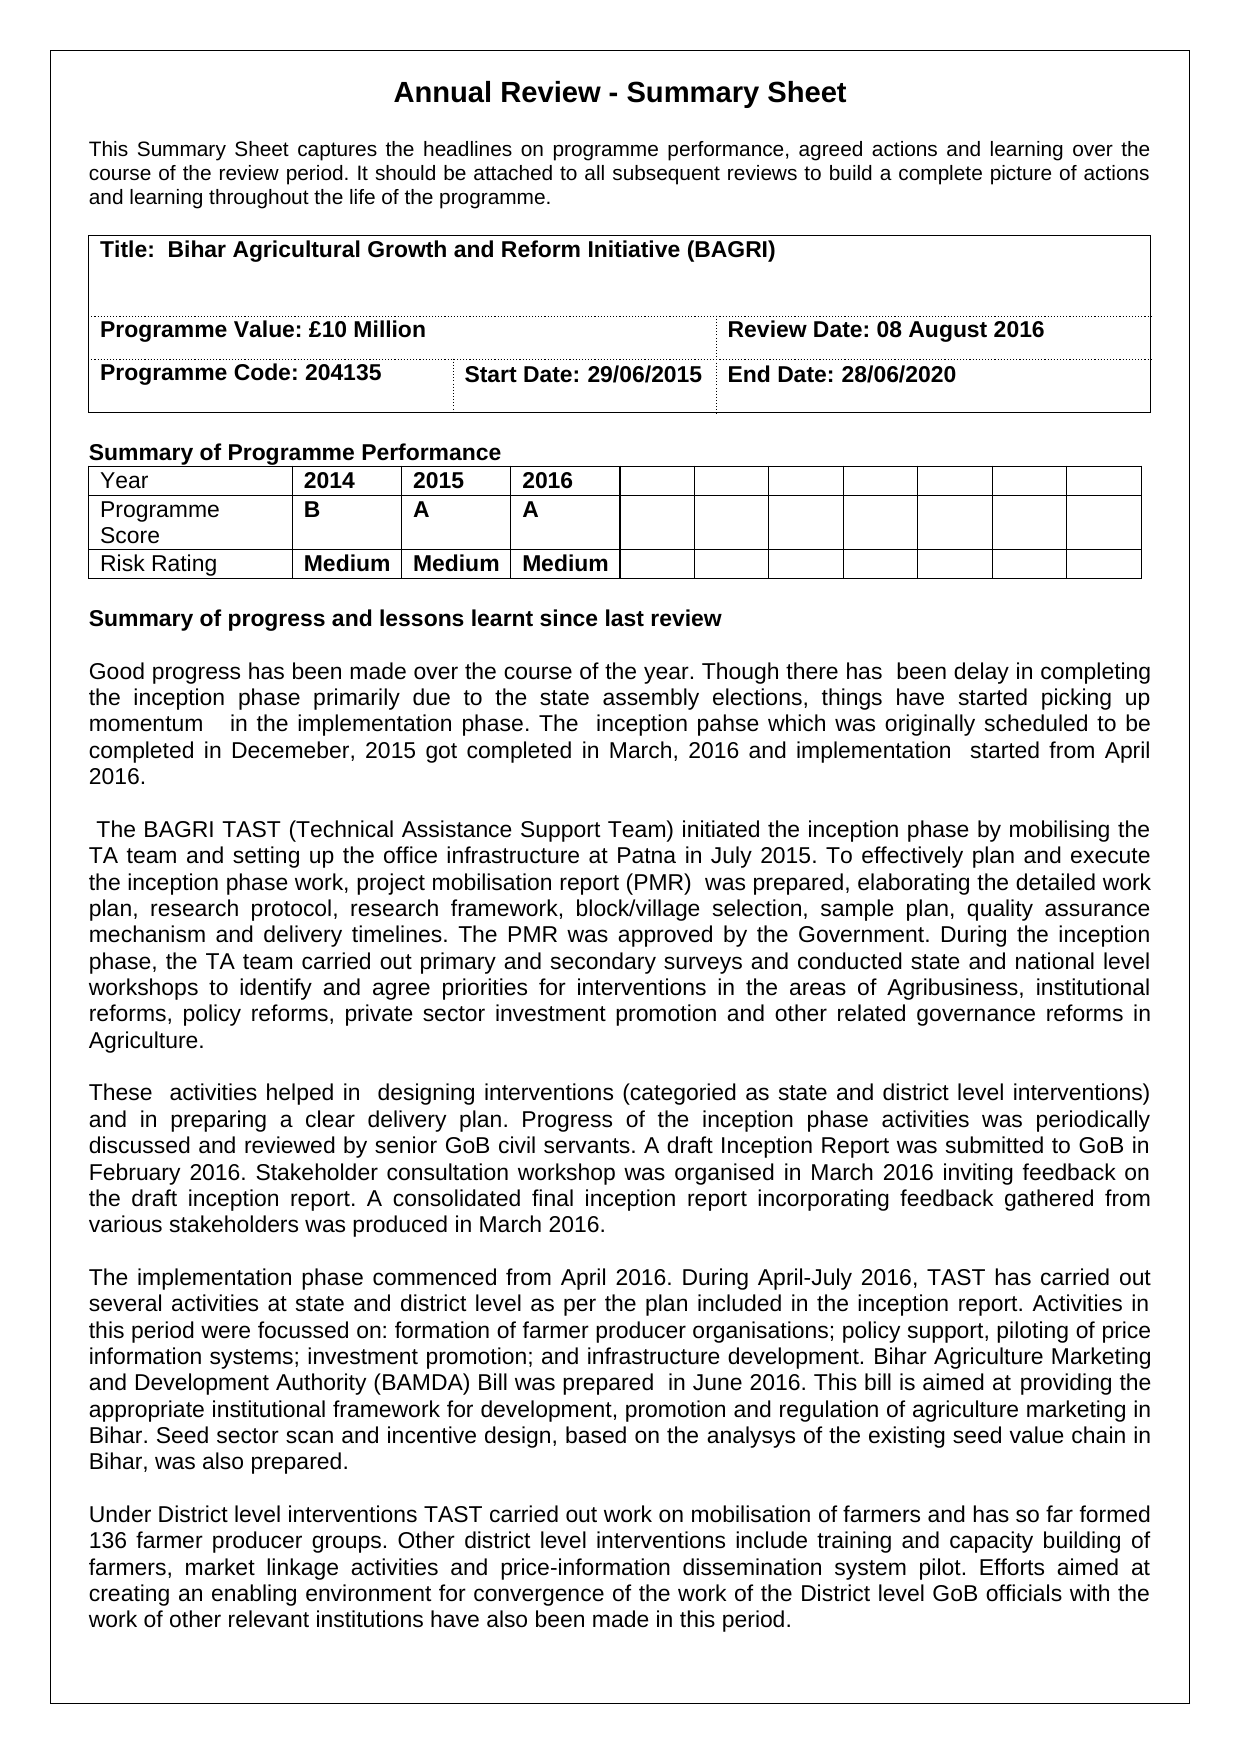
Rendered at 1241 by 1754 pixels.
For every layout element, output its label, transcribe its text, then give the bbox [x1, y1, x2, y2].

table_header Title: Bihar Agricultural Growth and Reform Initiative (BAGRI) [89, 236, 1150, 316]
text This Summary Sheet captures the headlines on programme performance, agreed actions and learning over the course of the review period. It should be attached to all subsequent reviews to build a complete picture of actions and learning throughout the life of the programme. [89, 137, 1152, 209]
text Under District level interventions TAST carried out work on mobilisation of farmers and has so far formed 136 farmer producer groups. Other district level interventions include training and capacity building of farmers, market linkage activities and price-information dissemination system pilot. Efforts aimed at creating an enabling environment for convergence of the work of the District level GoB officials with the work of other relevant institutions have also been made in this period. [89, 1501, 1152, 1633]
text These activities helped in designing interventions (categoried as state and district level interventions) and in preparing a clear delivery plan. Progress of the inception phase activities was periodically discussed and reviewed by senior GoB civil servants. A draft Inception Report was submitted to GoB in February 2016. Stakeholder consultation workshop was organised in March 2016 inviting feedback on the draft inception report. A consolidated final inception report incorporating feedback gathered from various stakeholders was produced in March 2016. [89, 1079, 1152, 1237]
table_cell [695, 496, 768, 548]
text Annual Review - Summary Sheet [89, 75, 1152, 108]
table_cell Medium [293, 550, 401, 578]
table_cell Start Date: 29/06/2015 [453, 359, 716, 412]
table_cell A [402, 496, 510, 548]
table_header [993, 467, 1066, 495]
table_cell [769, 496, 843, 548]
table_cell [918, 550, 992, 578]
table_cell Review Date: 08 August 2016 [716, 316, 1150, 358]
table_header [695, 467, 768, 495]
table_cell End Date: 28/06/2020 [716, 359, 1150, 412]
table_header [621, 467, 694, 495]
table_cell [918, 496, 992, 548]
table_cell [1067, 550, 1141, 578]
table_cell Programme Value: £10 Million [89, 316, 716, 358]
table_cell [844, 550, 917, 578]
table_cell Medium [402, 550, 510, 578]
table_cell Programme Score [89, 496, 292, 548]
text The BAGRI TAST (Technical Assistance Support Team) initiated the inception phase by mobilising the TA team and setting up the office infrastructure at Patna in July 2015. To effectively plan and execute the inception phase work, project mobilisation report (PMR) was prepared, elaborating the detailed work plan, research protocol, research framework, block/village selection, sample plan, quality assurance mechanism and delivery timelines. The PMR was approved by the Government. During the inception phase, the TA team carried out primary and secondary surveys and conducted state and national level workshops to identify and agree priorities for interventions in the areas of Agribusiness, institutional reforms, policy reforms, private sector investment promotion and other related governance reforms in Agriculture. [89, 816, 1152, 1053]
text Good progress has been made over the course of the year. Though there has been delay in completing the inception phase primarily due to the state assembly elections, things have started picking up momentum in the implementation phase. The inception pahse which was originally scheduled to be completed in Decemeber, 2015 got completed in March, 2016 and implementation started from April 2016. [89, 658, 1152, 789]
table_header 2014 [293, 467, 401, 495]
table_cell Programme Code: 204135 [89, 359, 453, 412]
text The implementation phase commenced from April 2016. During April-July 2016, TAST has carried out several activities at state and district level as per the plan included in the inception report. Activities in this period were focussed on: formation of farmer producer organisations; policy support, piloting of price information systems; investment promotion; and infrastructure development. Bihar Agriculture Marketing and Development Authority (BAMDA) Bill was prepared in June 2016. This bill is aimed at providing the appropriate institutional framework for development, promotion and regulation of agriculture marketing in Bihar. Seed sector scan and incentive design, based on the analysys of the existing seed value chain in Bihar, was also prepared. [89, 1264, 1152, 1475]
table_header 2016 [511, 467, 619, 495]
table_cell [695, 550, 768, 578]
table_header Year [89, 467, 292, 495]
table_cell Medium [511, 550, 619, 578]
table_cell [844, 496, 917, 548]
text Summary of progress and lessons learnt since last review [89, 605, 1152, 631]
table_cell [769, 550, 843, 578]
table_header [1067, 467, 1141, 495]
text Summary of Programme Performance [89, 439, 1152, 466]
table_cell [621, 550, 694, 578]
table_header [769, 467, 843, 495]
table_cell [1067, 496, 1141, 548]
table_cell B [293, 496, 401, 548]
table_cell [993, 496, 1066, 548]
table_cell [993, 550, 1066, 578]
table_header 2015 [402, 467, 510, 495]
table_cell A [511, 496, 619, 548]
table_cell Risk Rating [89, 550, 292, 578]
table_header [844, 467, 917, 495]
table_cell [621, 496, 694, 548]
table_header [918, 467, 992, 495]
